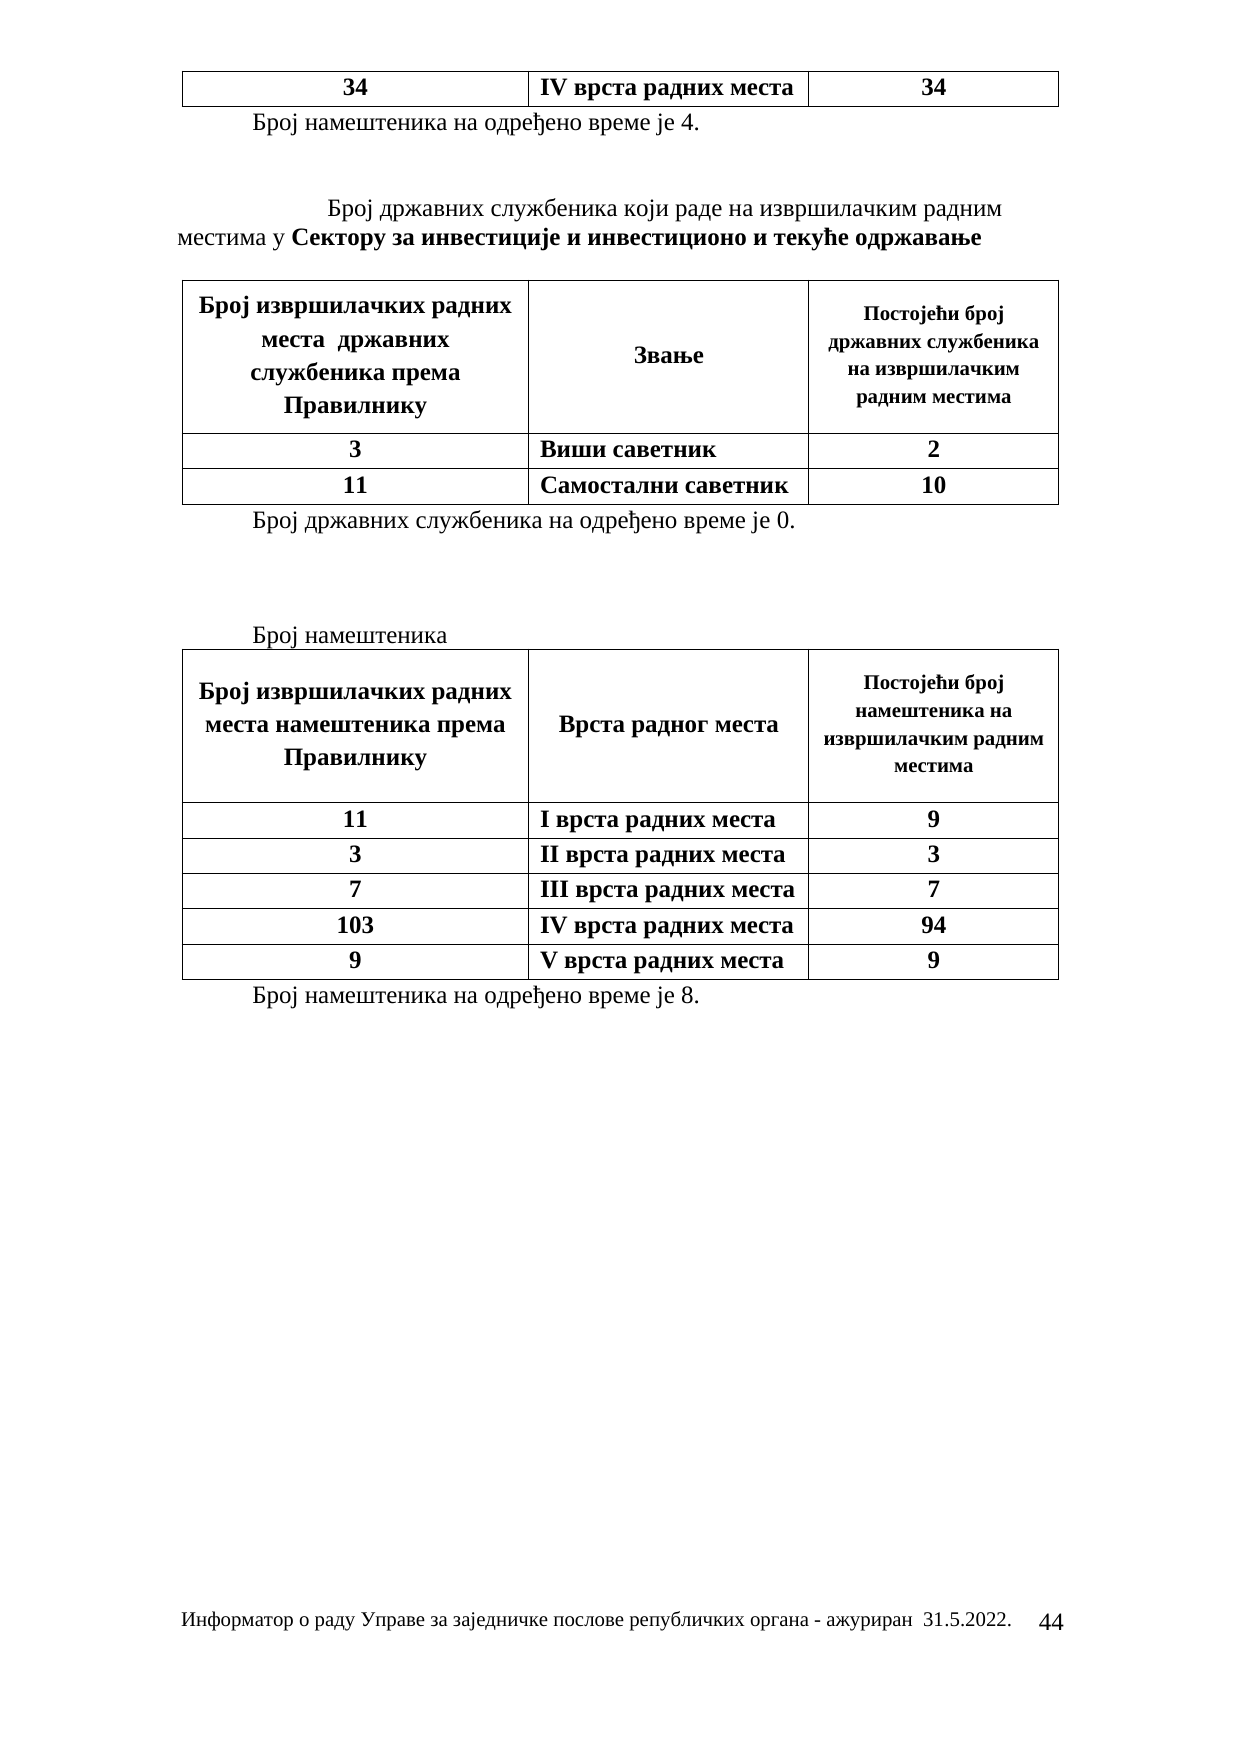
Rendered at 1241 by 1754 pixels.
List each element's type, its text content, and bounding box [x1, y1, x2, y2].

table_cell 11 [183, 803, 528, 837]
text Број намештeника на одређено време је 8. [177, 980, 1063, 1009]
table_cell 3 [183, 434, 528, 468]
table_cell 9 [183, 945, 528, 979]
table_cell 103 [183, 909, 528, 944]
table_header Врста радног места [529, 650, 808, 802]
table_cell 7 [809, 874, 1058, 908]
table_cell 2 [809, 434, 1058, 468]
table_cell Виши саветник [529, 434, 808, 468]
table_cell Самостални саветник [529, 469, 808, 504]
table_cell 9 [809, 803, 1058, 837]
table_cell 11 [183, 469, 528, 504]
table_cell 10 [809, 469, 1058, 504]
text Број намештеника на одређено време је 4. [177, 107, 1063, 136]
table_header Постојећи број државних службеника на извршилачким радним местима [809, 281, 1058, 433]
table_header Број извршилачких радних места намештеника према Правилнику [183, 650, 528, 802]
table_cell I врста радних места [529, 803, 808, 837]
table_header Звање [529, 281, 808, 433]
table_cell 9 [809, 945, 1058, 979]
table_cell 94 [809, 909, 1058, 944]
text Број државних службеника на одређено време је 0. [177, 505, 1063, 533]
table_cell 3 [809, 839, 1058, 873]
table_cell 3 [183, 839, 528, 873]
table_cell V врста радних места [529, 945, 808, 979]
table_cell IV врста радних места [529, 72, 808, 106]
text Број државних службеника који раде на извршилачким радним местима у Сектору за инвестиције и инвестиционо и текуће одржавање [177, 193, 1063, 251]
table_cell II врста радних места [529, 839, 808, 873]
table_header Постојећи број намештеника на извршилачким радним местима [809, 650, 1058, 802]
table_cell 34 [183, 72, 528, 106]
table_cell 7 [183, 874, 528, 908]
table_cell III врста радних места [529, 874, 808, 908]
text Број намештеника [177, 620, 1063, 648]
table_cell 34 [809, 72, 1058, 106]
table_cell IV врста радних места [529, 909, 808, 944]
table_header Број извршилачких радних места државних службеника према Правилнику [183, 281, 528, 433]
